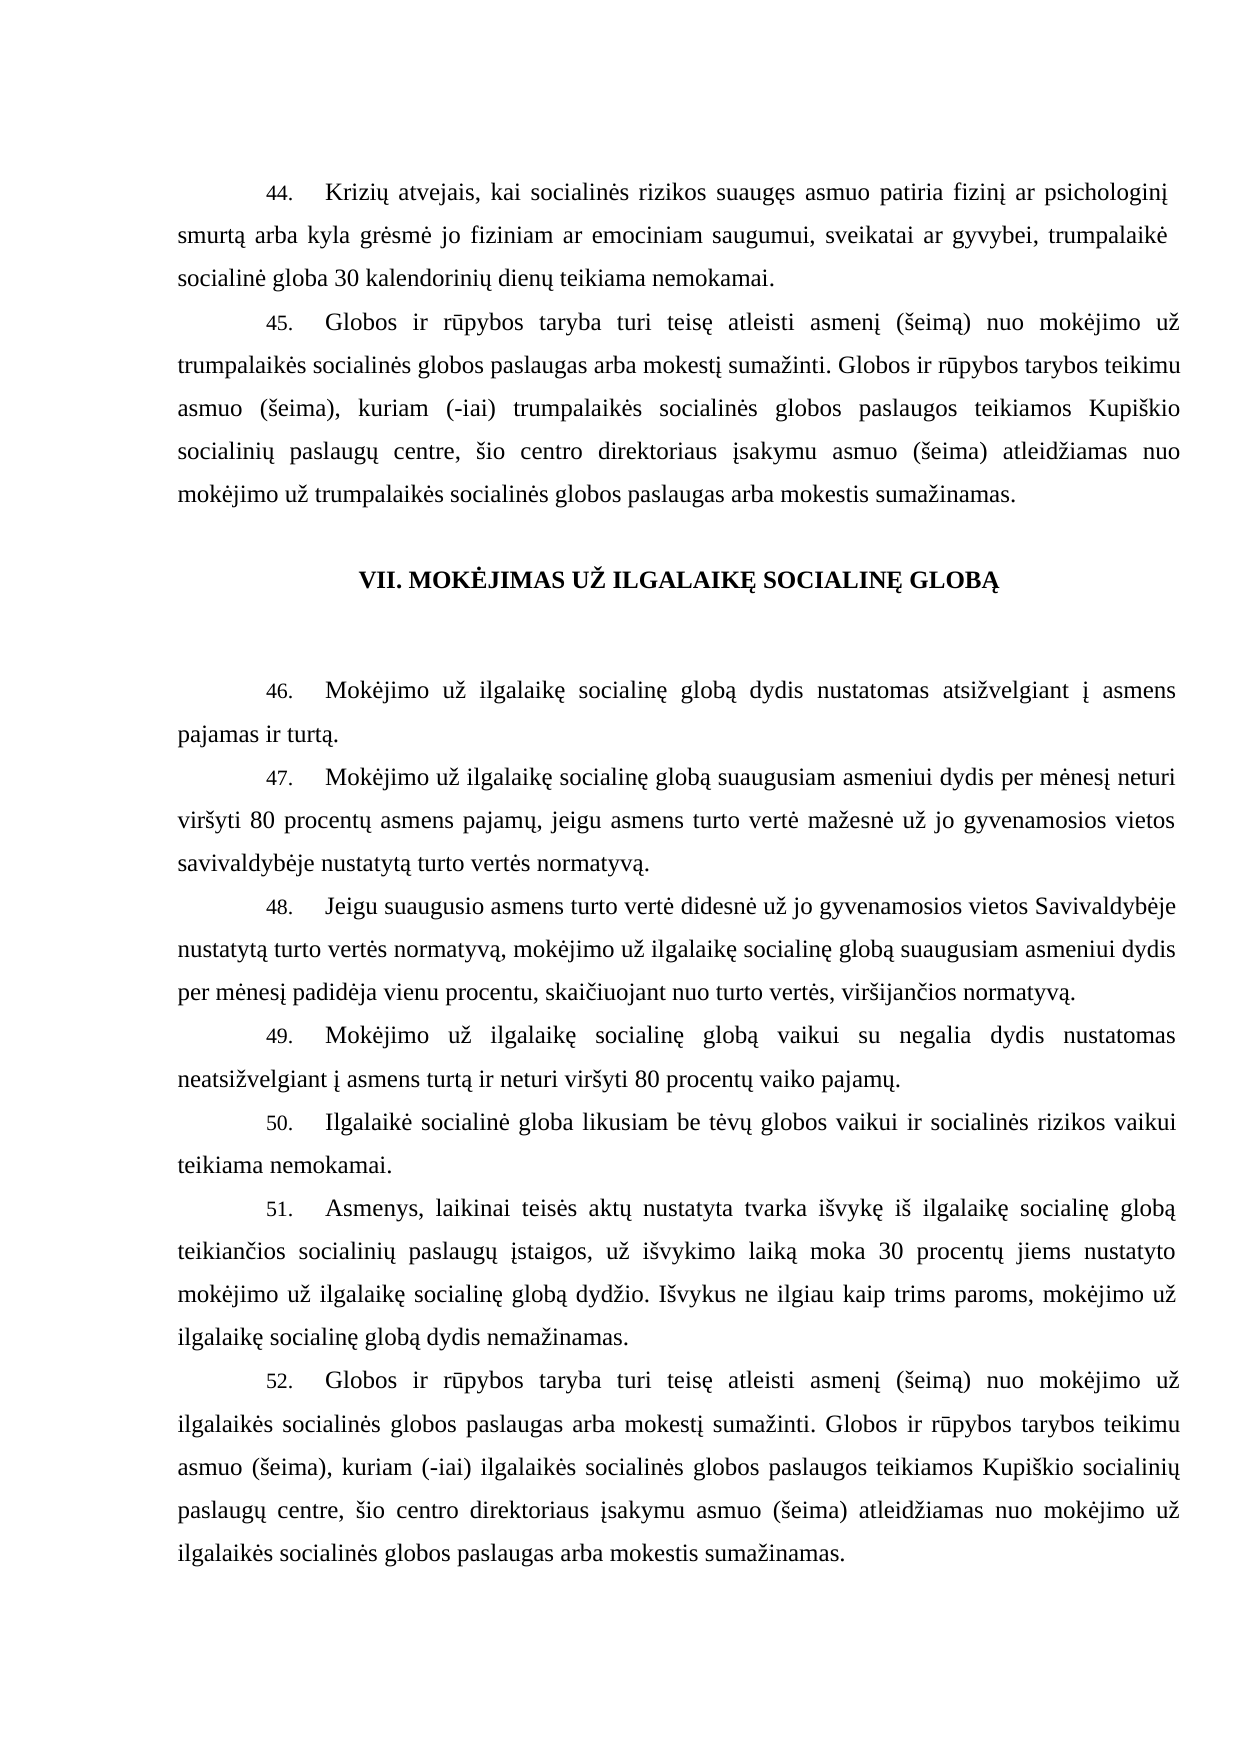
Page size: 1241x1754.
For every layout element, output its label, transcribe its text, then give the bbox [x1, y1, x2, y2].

text 44. Krizių atvejais, kai socialinės rizikos suaugęs asmuo patiria fizinį ar psichologinį smurtą arba kyla grėsmė jo fiziniam ar emociniam saugumui, sveikatai ar gyvybei, trumpalaikė socialinė globa 30 kalendorinių dienų teikiama nemokamai. [177, 177, 1169, 292]
text 47. Mokėjimo už ilgalaikę socialinę globą suaugusiam asmeniui dydis per mėnesį neturi viršyti 80 procentų asmens pajamų, jeigu asmens turto vertė mažesnė už jo gyvenamosios vietos savivaldybėje nustatytą turto vertės normatyvą. [177, 762, 1177, 877]
text 48. Jeigu suaugusio asmens turto vertė didesnė už jo gyvenamosios vietos Savivaldybėje nustatytą turto vertės normatyvą, mokėjimo už ilgalaikę socialinę globą suaugusiam asmeniui dydis per mėnesį padidėja vienu procentu, skaičiuojant nuo turto vertės, viršijančios normatyvą. [177, 891, 1177, 1006]
text 52. Globos ir rūpybos taryba turi teisę atleisti asmenį (šeimą) nuo mokėjimo už ilgalaikės socialinės globos paslaugas arba mokestį sumažinti. Globos ir rūpybos tarybos teikimu asmuo (šeima), kuriam (-iai) ilgalaikės socialinės globos paslaugos teikiamos Kupiškio socialinių paslaugų centre, šio centro direktoriaus įsakymu asmuo (šeima) atleidžiamas nuo mokėjimo už ilgalaikės socialinės globos paslaugas arba mokestis sumažinamas. [177, 1366, 1181, 1567]
text 49. Mokėjimo už ilgalaikę socialinę globą vaikui su negalia dydis nustatomas neatsižvelgiant į asmens turtą ir neturi viršyti 80 procentų vaiko pajamų. [177, 1021, 1177, 1092]
text 50. Ilgalaikė socialinė globa likusiam be tėvų globos vaikui ir socialinės rizikos vaikui teikiama nemokamai. [177, 1107, 1177, 1179]
text 51. Asmenys, laikinai teisės aktų nustatyta tvarka išvykę iš ilgalaikę socialinę globą teikiančios socialinių paslaugų įstaigos, už išvykimo laiką moka 30 procentų jiems nustatyto mokėjimo už ilgalaikę socialinę globą dydžio. Išvykus ne ilgiau kaip trims paroms, mokėjimo už ilgalaikę socialinę globą dydis nemažinamas. [177, 1193, 1177, 1351]
text VII. MOKĖJIMAS UŽ ILGALAIKĘ SOCIALINĘ GLOBĄ [177, 565, 1181, 594]
text 45. Globos ir rūpybos taryba turi teisę atleisti asmenį (šeimą) nuo mokėjimo už trumpalaikės socialinės globos paslaugas arba mokestį sumažinti. Globos ir rūpybos tarybos teikimu asmuo (šeima), kuriam (-iai) trumpalaikės socialinės globos paslaugos teikiamos Kupiškio socialinių paslaugų centre, šio centro direktoriaus įsakymu asmuo (šeima) atleidžiamas nuo mokėjimo už trumpalaikės socialinės globos paslaugas arba mokestis sumažinamas. [177, 307, 1181, 508]
text 46. Mokėjimo už ilgalaikę socialinę globą dydis nustatomas atsižvelgiant į asmens pajamas ir turtą. [177, 676, 1177, 747]
